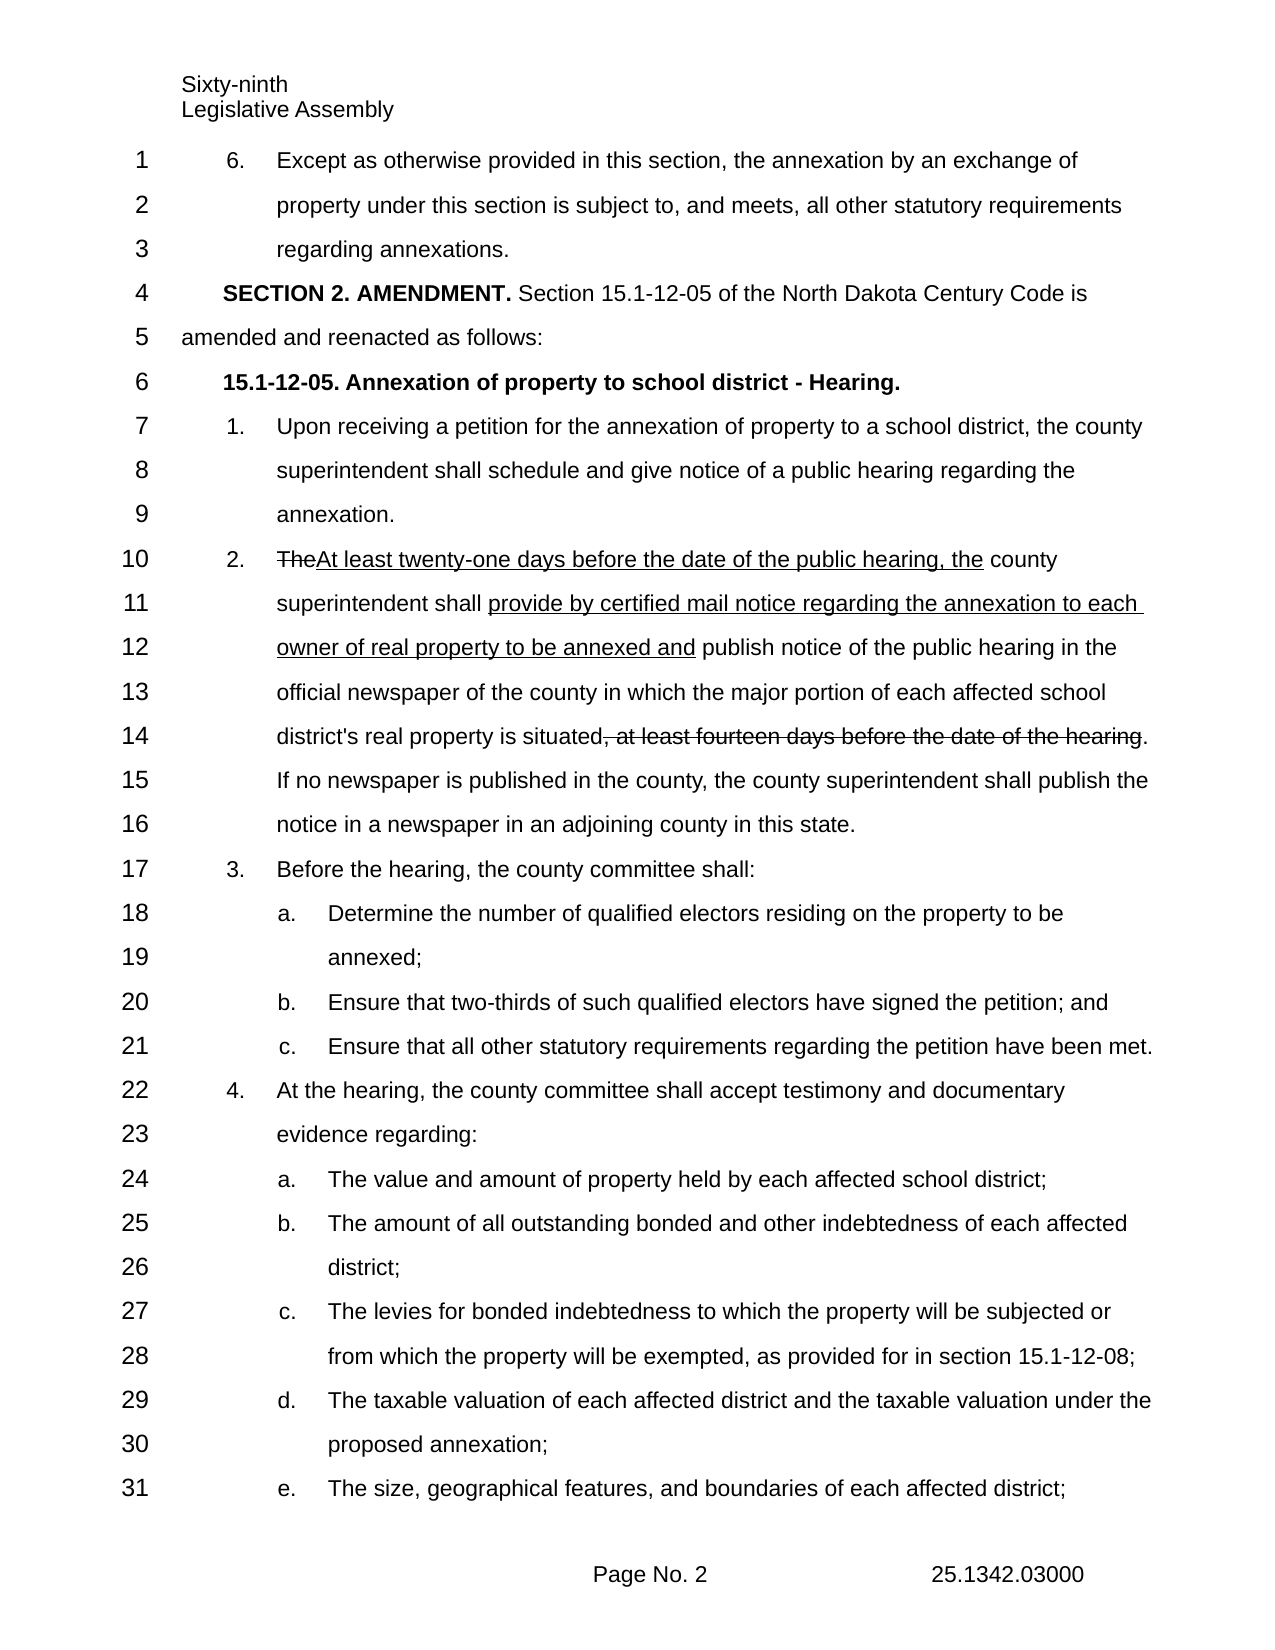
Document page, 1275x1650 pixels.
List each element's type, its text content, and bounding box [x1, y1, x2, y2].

text 2. TheAt least twenty‑one days before the date of the public hearing, the county superintendent shall provide by certified mail notice regarding the annexation to each owner of real property to be annexed and publish notice of the public hearing in the official newspaper of the county in which the major portion of each affected school district's real property is situated, at least fourteen days before the date of the hearing. If no newspaper is published in the county, the county superintendent shall publish the notice in a newspaper in an adjoining county in this state. [181, 532, 1154, 842]
text d. The taxable valuation of each affected district and the taxable valuation under the proposed annexation; [181, 1373, 1154, 1461]
text SECTION 2. AMENDMENT. Section 15.1‑12‑05 of the North Dakota Century Code is amended and reenacted as follows: [181, 266, 1154, 355]
text b. The amount of all outstanding bonded and other indebtedness of each affected district; [181, 1196, 1154, 1284]
text c. Ensure that all other statutory requirements regarding the petition have been met. [181, 1019, 1154, 1063]
text 4. At the hearing, the county committee shall accept testimony and documentary evidence regarding: [181, 1063, 1154, 1152]
text 1. Upon receiving a petition for the annexation of property to a school district, the county superintendent shall schedule and give notice of a public hearing regarding the annexation. [181, 399, 1154, 532]
text b. Ensure that two‑thirds of such qualified electors have signed the petition; and [181, 974, 1154, 1019]
text c. The levies for bonded indebtedness to which the property will be subjected or from which the property will be exempted, as provided for in section 15.1‑12‑08; [181, 1284, 1154, 1373]
subtitle 15.1‑12‑05. Annexation of property to school district ‑ Hearing. [181, 355, 1154, 399]
text e. The size, geographical features, and boundaries of each affected district; [181, 1461, 1154, 1506]
text 6. Except as otherwise provided in this section, the annexation by an exchange of property under this section is subject to, and meets, all other statutory requirements regarding annexations. [181, 133, 1154, 266]
text a. The value and amount of property held by each affected school district; [181, 1152, 1154, 1196]
text a. Determine the number of qualified electors residing on the property to be annexed; [181, 886, 1154, 974]
text 3. Before the hearing, the county committee shall: [181, 842, 1154, 886]
